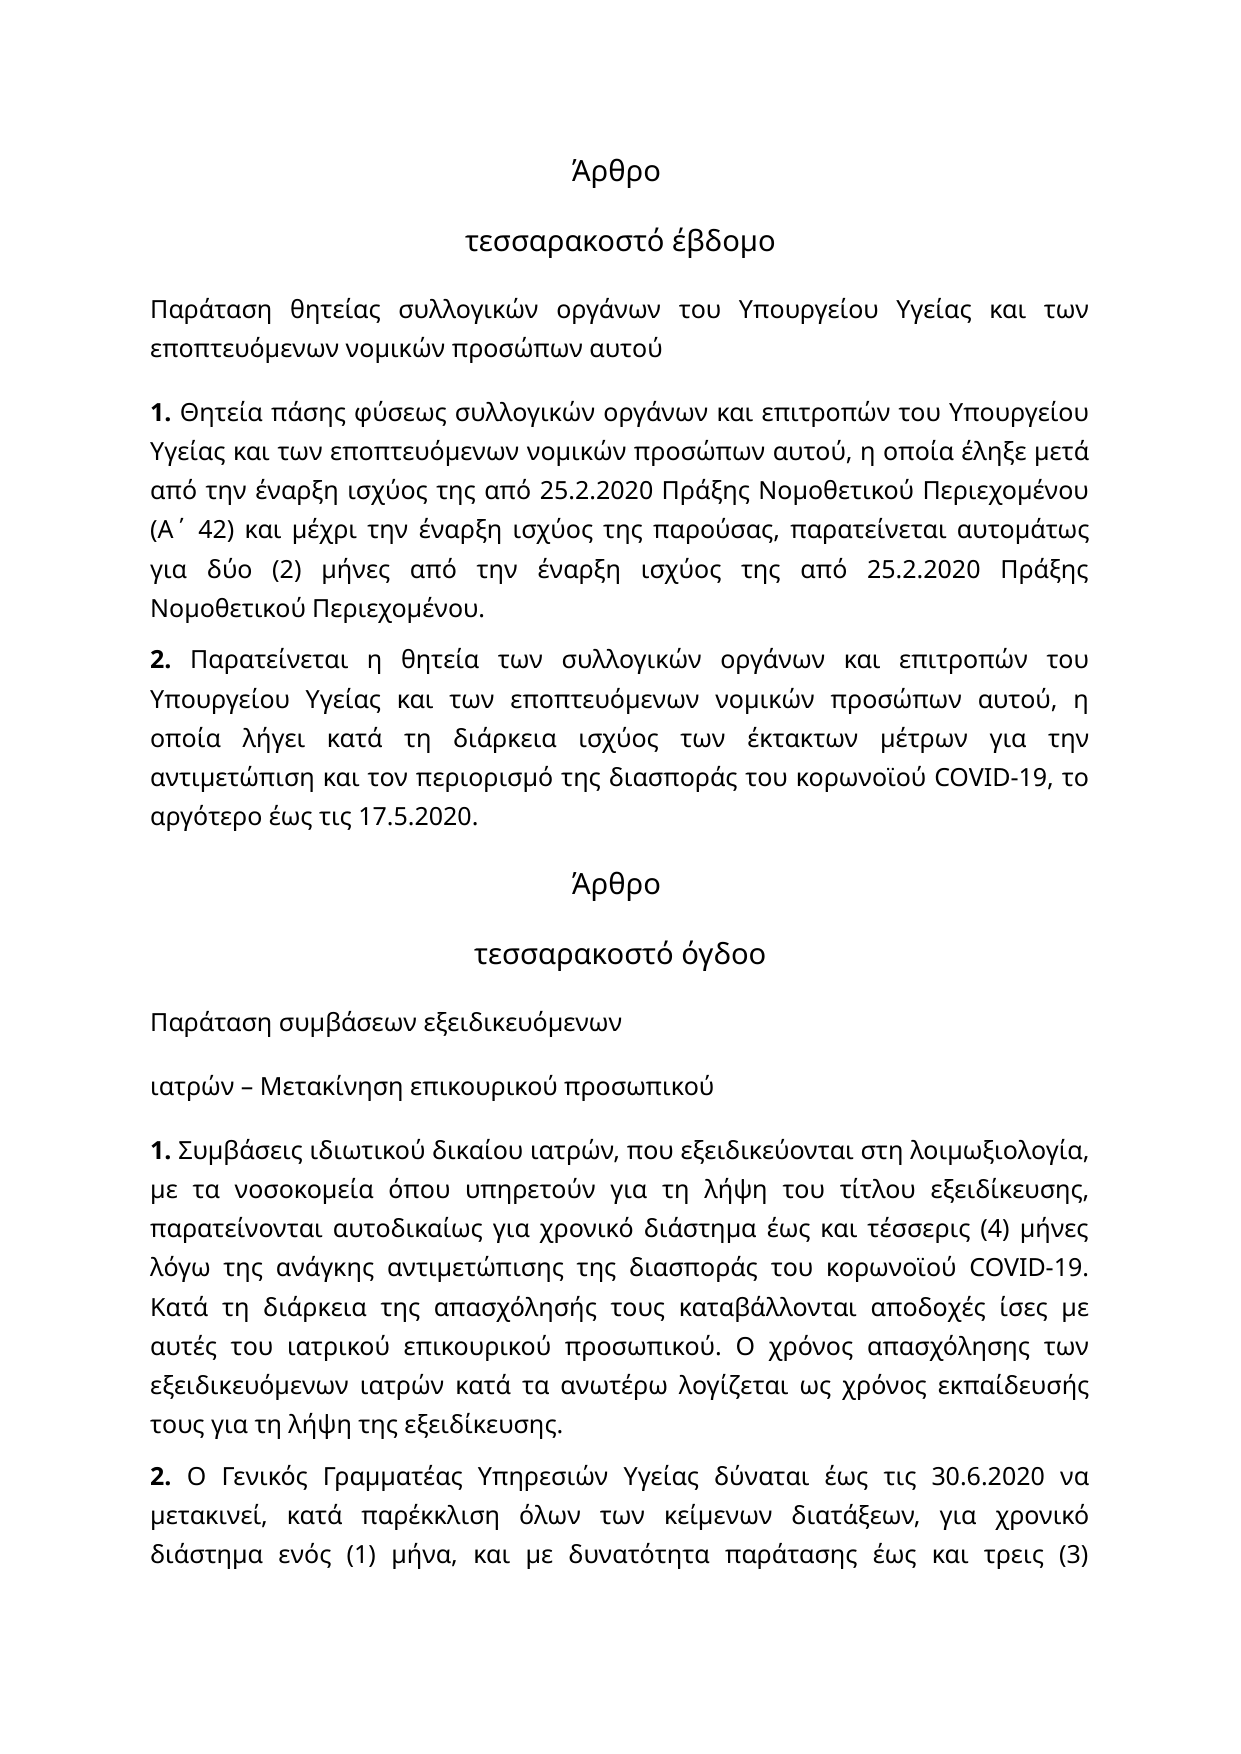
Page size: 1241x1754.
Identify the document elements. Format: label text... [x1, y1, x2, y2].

text 1. Συμβάσεις ιδιωτικού δικαίου ιατρών, που εξειδικεύονται στη λοιμωξιολογία, με τα νοσοκομεία όπου υπηρετούν για τη λήψη του τίτλου εξειδίκευσης, παρατείνονται αυτοδικαίως για χρονικό διάστημα έως και τέσσερις (4) μήνες λόγω της ανάγκης αντιμετώπισης της διασποράς του κορωνοϊού COVID-19. Κατά τη διάρκεια της απασχόλησής τους καταβάλλονται αποδοχές ίσες με αυτές του ιατρικού επικουρικού προσωπικού. Ο χρόνος απασχόλησης των εξειδικευόμενων ιατρών κατά τα ανωτέρω λογίζεται ως χρόνος εκπαίδευσής τους για τη λήψη της εξειδίκευσης. [150, 1132, 1090, 1441]
text Παράταση συμβάσεων εξειδικευόμενων [150, 1004, 1090, 1038]
text 2. Παρατείνεται η θητεία των συλλογικών οργάνων και επιτροπών του Υπουργείου Υγείας και των εποπτευόμενων νομικών προσώπων αυτού, η οποία λήγει κατά τη διάρκεια ισχύος των έκτακτων μέτρων για την αντιμετώπιση και τον περιορισμό της διασποράς του κορωνοϊού COVID-19, το αργότερο έως τις 17.5.2020. [150, 642, 1090, 833]
subtitle τεσσαρακοστό έβδομο [150, 221, 1090, 260]
subtitle Άρθρο [150, 863, 1090, 903]
text ιατρών – Μετακίνηση επικουρικού προσωπικού [150, 1068, 1090, 1102]
text Παράταση θητείας συλλογικών οργάνων του Υπουργείου Υγείας και των εποπτευόμενων νομικών προσώπων αυτού [150, 291, 1090, 364]
text 2. Ο Γενικός Γραμματέας Υπηρεσιών Υγείας δύναται έως τις 30.6.2020 να μετακινεί, κατά παρέκκλιση όλων των κείμενων διατάξεων, για χρονικό διάστημα ενός (1) μήνα, και με δυνατότητα παράτασης έως και τρεις (3) [150, 1458, 1090, 1571]
subtitle τεσσαρακοστό όγδοο [150, 933, 1090, 973]
text 1. Θητεία πάσης φύσεως συλλογικών οργάνων και επιτροπών του Υπουργείου Υγείας και των εποπτευόμενων νομικών προσώπων αυτού, η οποία έληξε μετά από την έναρξη ισχύος της από 25.2.2020 Πράξης Νομοθετικού Περιεχομένου (Α΄ 42) και μέχρι την έναρξη ισχύος της παρούσας, παρατείνεται αυτομάτως για δύο (2) μήνες από την έναρξη ισχύος της από 25.2.2020 Πράξης Νομοθετικού Περιεχομένου. [150, 394, 1090, 624]
subtitle Άρθρο [150, 150, 1090, 190]
